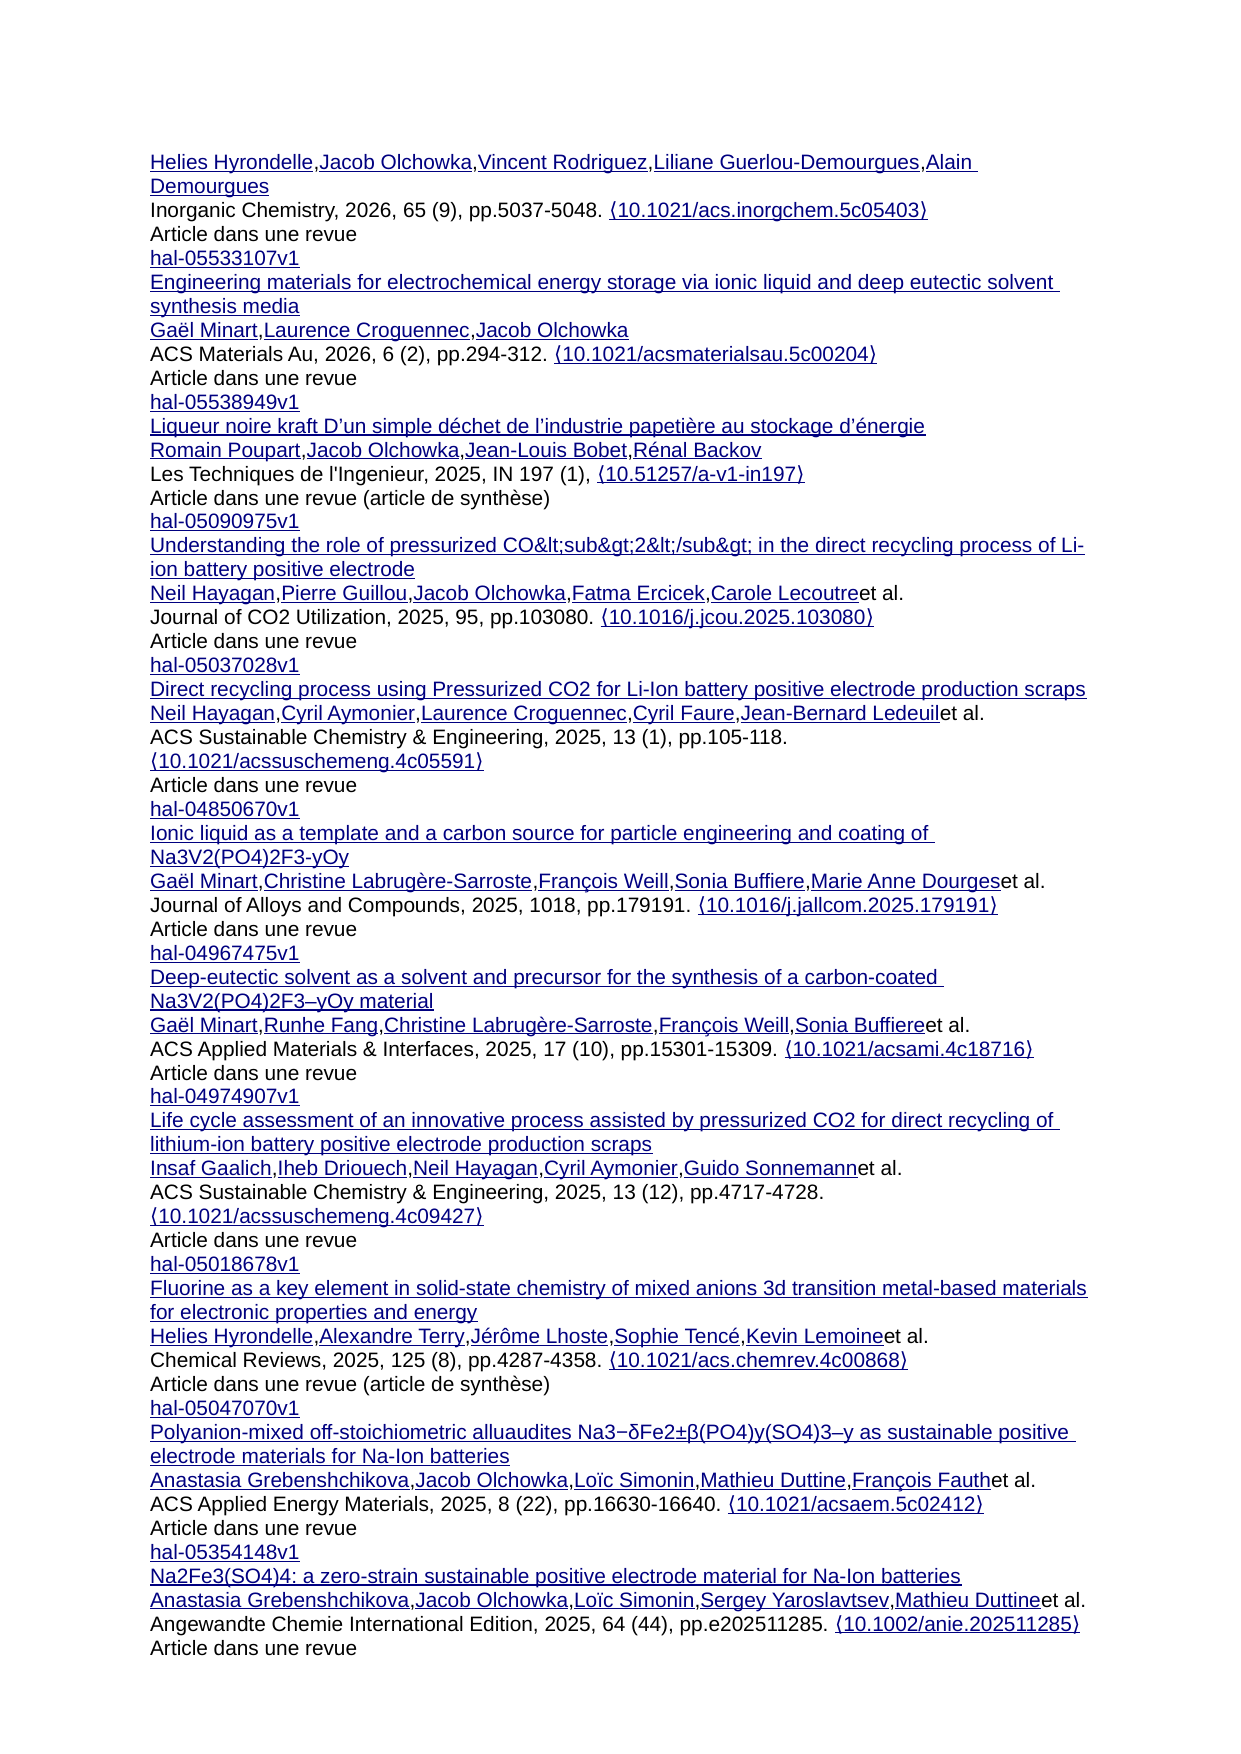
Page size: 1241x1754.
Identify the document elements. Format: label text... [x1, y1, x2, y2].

table_cell Fluorine as a key element in solid-state chemistry of mixed anions 3d transition metal-based materials for electronic properties and energy Helies Hyrondelle,Alexandre Terry,Jérôme Lhoste,Sophie Tencé,Kevin Lemoineet al. Chemical Reviews, 2025, 125 (8), pp.4287-4358. ⟨10.1021/acs.chemrev.4c00868⟩ Article dans une revue (article de synthèse) hal-05047070v1 [150, 1276, 1090, 1420]
table_cell Deep-eutectic solvent as a solvent and precursor for the synthesis of a carbon-coated Na3V2(PO4)2F3–yOy material Gaël Minart,Runhe Fang,Christine Labrugère-Sarroste,François Weill,Sonia Buffiereet al. ACS Applied Materials & Interfaces, 2025, 17 (10), pp.15301-15309. ⟨10.1021/acsami.4c18716⟩ Article dans une revue hal-04974907v1 [150, 965, 1090, 1108]
table_cell Understanding the role of pressurized CO&lt;sub&gt;2&lt;/sub&gt; in the direct recycling process of Li-ion battery positive electrode Neil Hayagan,Pierre Guillou,Jacob Olchowka,Fatma Ercicek,Carole Lecoutreet al. Journal of CO2 Utilization, 2025, 95, pp.103080. ⟨10.1016/j.jcou.2025.103080⟩ Article dans une revue hal-05037028v1 [150, 533, 1090, 677]
table_cell Polyanion-mixed off-stoichiometric alluaudites Na3−δFe2±β(PO4)y(SO4)3–y as sustainable positive electrode materials for Na-Ion batteries Anastasia Grebenshchikova,Jacob Olchowka,Loïc Simonin,Mathieu Duttine,François Fauthet al. ACS Applied Energy Materials, 2025, 8 (22), pp.16630-16640. ⟨10.1021/acsaem.5c02412⟩ Article dans une revue hal-05354148v1 [150, 1420, 1090, 1563]
table_cell Direct recycling process using Pressurized CO2 for Li-Ion battery positive electrode production scraps Neil Hayagan,Cyril Aymonier,Laurence Croguennec,Cyril Faure,Jean-Bernard Ledeuilet al. ACS Sustainable Chemistry & Engineering, 2025, 13 (1), pp.105-118. ⟨10.1021/acssuschemeng.4c05591⟩ Article dans une revue hal-04850670v1 [150, 677, 1090, 821]
table_cell Helies Hyrondelle,Jacob Olchowka,Vincent Rodriguez,Liliane Guerlou-Demourgues,Alain Demourgues Inorganic Chemistry, 2026, 65 (9), pp.5037-5048. ⟨10.1021/acs.inorgchem.5c05403⟩ Article dans une revue hal-05533107v1 [150, 150, 1090, 270]
table_cell Ionic liquid as a template and a carbon source for particle engineering and coating of Na3V2(PO4)2F3-yOy Gaël Minart,Christine Labrugère-Sarroste,François Weill,Sonia Buffiere,Marie Anne Dourgeset al. Journal of Alloys and Compounds, 2025, 1018, pp.179191. ⟨10.1016/j.jallcom.2025.179191⟩ Article dans une revue hal-04967475v1 [150, 821, 1090, 964]
table_cell Na2Fe3(SO4)4: a zero-strain sustainable positive electrode material for Na-Ion batteries Anastasia Grebenshchikova,Jacob Olchowka,Loïc Simonin,Sergey Yaroslavtsev,Mathieu Duttineet al. Angewandte Chemie International Edition, 2025, 64 (44), pp.e202511285. ⟨10.1002/anie.202511285⟩ Article dans une revue [150, 1564, 1090, 1659]
table_cell Engineering materials for electrochemical energy storage via ionic liquid and deep eutectic solvent synthesis media Gaël Minart,Laurence Croguennec,Jacob Olchowka ACS Materials Au, 2026, 6 (2), pp.294-312. ⟨10.1021/acsmaterialsau.5c00204⟩ Article dans une revue hal-05538949v1 [150, 270, 1090, 413]
table_cell Liqueur noire kraft D’un simple déchet de l’industrie papetière au stockage d’énergie Romain Poupart,Jacob Olchowka,Jean-Louis Bobet,Rénal Backov Les Techniques de l'Ingenieur, 2025, IN 197 (1), ⟨10.51257/a-v1-in197⟩ Article dans une revue (article de synthèse) hal-05090975v1 [150, 414, 1090, 533]
table_cell Life cycle assessment of an innovative process assisted by pressurized CO2 for direct recycling of lithium-ion battery positive electrode production scraps Insaf Gaalich,Iheb Driouech,Neil Hayagan,Cyril Aymonier,Guido Sonnemannet al. ACS Sustainable Chemistry & Engineering, 2025, 13 (12), pp.4717-4728. ⟨10.1021/acssuschemeng.4c09427⟩ Article dans une revue hal-05018678v1 [150, 1108, 1090, 1276]
